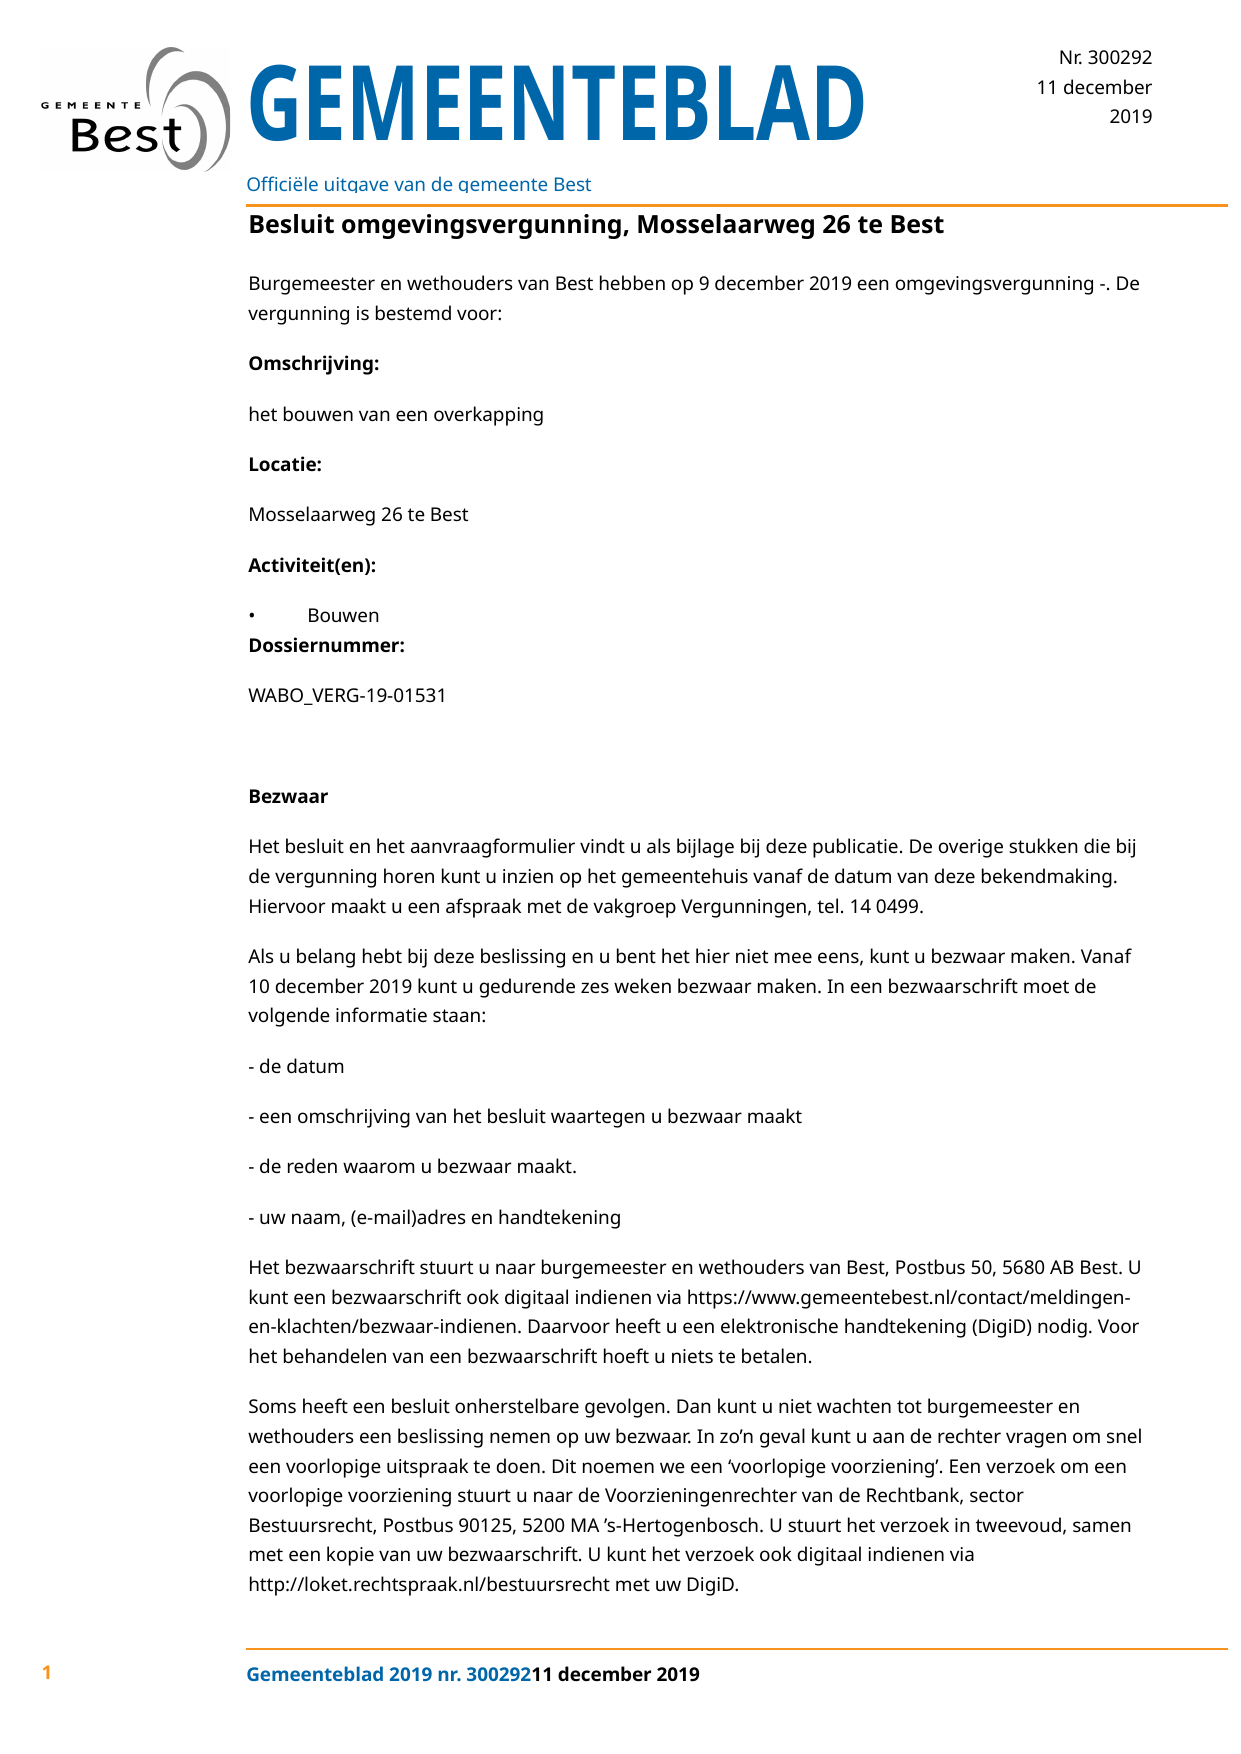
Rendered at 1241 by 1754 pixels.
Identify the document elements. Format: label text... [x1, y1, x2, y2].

text Mosselaarweg 26 te Best [248, 502, 1152, 527]
text Bezwaar [248, 783, 1152, 809]
text Locatie: [248, 451, 1152, 477]
text - de datum [248, 1053, 1152, 1078]
text het bouwen van een overkapping [248, 401, 1152, 426]
text - een omschrijving van het besluit waartegen u bezwaar maakt [248, 1103, 1152, 1129]
text Het besluit en het aanvraagformulier vindt u als bijlage bij deze publicatie. De overige stukken die bij de vergunning horen kunt u inzien op het gemeentehuis vanaf de datum van deze bekendmaking. Hiervoor maakt u een afspraak met de vakgroep Vergunningen, tel. 14 0499. [248, 834, 1152, 918]
text - uw naam, (e-mail)adres en handtekening [248, 1204, 1152, 1230]
text Dossiernummer: [248, 632, 1152, 658]
text Het bezwaarschrift stuurt u naar burgemeester en wethouders van Best, Postbus 50, 5680 AB Best. U kunt een bezwaarschrift ook digitaal indienen via https://www.gemeentebest.nl/contact/meldingen-en-klachten/bezwaar-indienen. Daarvoor heeft u een elektronische handtekening (DigiD) nodig. Voor het behandelen van een bezwaarschrift hoeft u niets te betalen. [248, 1254, 1152, 1369]
text Burgemeester en wethouders van Best hebben op 9 december 2019 een omgevingsvergunning -. De vergunning is bestemd voor: [248, 270, 1152, 326]
text Omschrijving: [248, 350, 1152, 376]
list Bouwen [248, 602, 1152, 628]
text WABO_VERG-19-01531 [248, 682, 1152, 708]
text Activiteit(en): [248, 552, 1152, 578]
text Soms heeft een besluit onherstelbare gevolgen. Dan kunt u niet wachten tot burgemeester en wethouders een beslissing nemen op uw bezwaar. In zo’n geval kunt u aan de rechter vragen om snel een voorlopige uitspraak te doen. Dit noemen we een ‘voorlopige voorziening’. Een verzoek om een voorlopige voorziening stuurt u naar de Voorzieningenrechter van de Rechtbank, sector Bestuursrecht, Postbus 90125, 5200 MA ’s-Hertogenbosch. U stuurt het verzoek in tweevoud, samen met een kopie van uw bezwaarschrift. U kunt het verzoek ook digitaal indienen via http://loket.rechtspraak.nl/bestuursrecht met uw DigiD. [248, 1394, 1152, 1597]
text Besluit omgevingsvergunning, Mosselaarweg 26 te Best [248, 207, 1152, 241]
picture [41, 47, 231, 172]
text Als u belang hebt bij deze beslissing en u bent het hier niet mee eens, kunt u bezwaar maken. Vanaf 10 december 2019 kunt u gedurende zes weken bezwaar maken. In een bezwaarschrift moet de volgende informatie staan: [248, 943, 1152, 1028]
text - de reden waarom u bezwaar maakt. [248, 1154, 1152, 1179]
